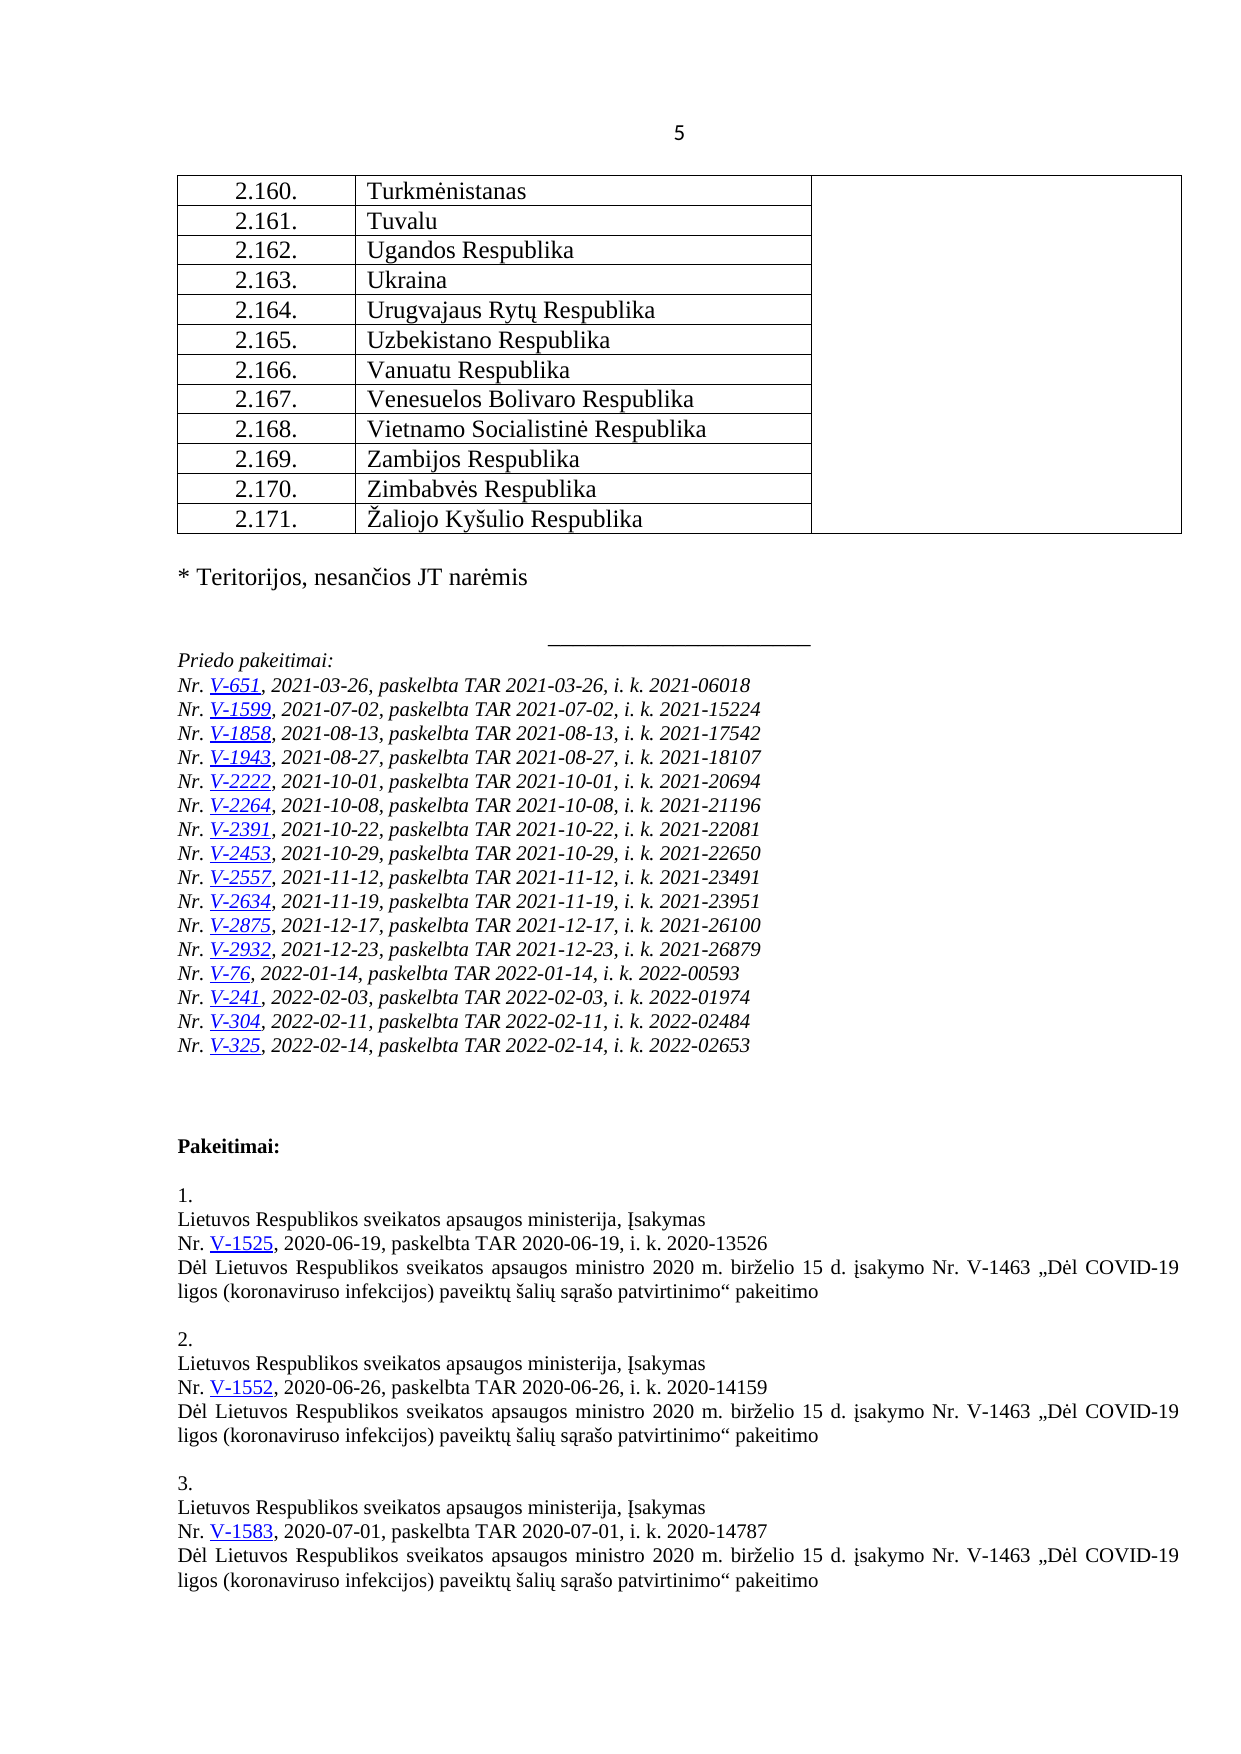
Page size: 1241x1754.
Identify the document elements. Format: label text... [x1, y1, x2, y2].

table_cell 2.160. [178, 176, 355, 205]
text Nr. V-2264, 2021-10-08, paskelbta TAR 2021-10-08, i. k. 2021-21196 [177, 793, 1181, 817]
table_cell 2.166. [178, 355, 355, 383]
text 1. [177, 1182, 1181, 1207]
text 3. [177, 1471, 1181, 1495]
text Nr. V-2557, 2021-11-12, paskelbta TAR 2021-11-12, i. k. 2021-23491 [177, 865, 1181, 889]
text Nr. V-1525, 2020-06-19, paskelbta TAR 2020-06-19, i. k. 2020-13526 [177, 1231, 1181, 1255]
table_cell 2.168. [178, 414, 355, 443]
table_cell Uzbekistano Respublika [356, 325, 811, 354]
text Lietuvos Respublikos sveikatos apsaugos ministerija, Įsakymas [177, 1351, 1181, 1375]
text Nr. V-1858, 2021-08-13, paskelbta TAR 2021-08-13, i. k. 2021-17542 [177, 721, 1181, 745]
text Nr. V-1552, 2020-06-26, paskelbta TAR 2020-06-26, i. k. 2020-14159 [177, 1375, 1181, 1399]
table_cell Turkmėnistanas [356, 176, 811, 205]
table_cell Vietnamo Socialistinė Respublika [356, 414, 811, 443]
table_cell Zambijos Respublika [356, 444, 811, 473]
text Nr. V-2391, 2021-10-22, paskelbta TAR 2021-10-22, i. k. 2021-22081 [177, 817, 1181, 841]
text _____________________ [177, 620, 1181, 648]
text * Teritorijos, nesančios JT narėmis [177, 562, 1181, 591]
table_cell Urugvajaus Rytų Respublika [356, 295, 811, 324]
table_cell Ukraina [356, 265, 811, 294]
text Dėl Lietuvos Respublikos sveikatos apsaugos ministro 2020 m. birželio 15 d. įsakymo Nr. V-1463 „Dėl COVID-19 ligos (koronaviruso infekcijos) paveiktų šalių sąrašo patvirtinimo“ pakeitimo [177, 1543, 1181, 1592]
text Nr. V-2453, 2021-10-29, paskelbta TAR 2021-10-29, i. k. 2021-22650 [177, 841, 1181, 865]
table_cell 2.161. [178, 206, 355, 234]
text Lietuvos Respublikos sveikatos apsaugos ministerija, Įsakymas [177, 1495, 1181, 1519]
table_cell 2.164. [178, 295, 355, 324]
table_cell Ugandos Respublika [356, 236, 811, 264]
text Priedo pakeitimai: [177, 648, 1181, 672]
text Nr. V-1599, 2021-07-02, paskelbta TAR 2021-07-02, i. k. 2021-15224 [177, 697, 1181, 721]
text Pakeitimai: [177, 1134, 1181, 1158]
text Nr. V-304, 2022-02-11, paskelbta TAR 2022-02-11, i. k. 2022-02484 [177, 1009, 1181, 1033]
table_cell 2.169. [178, 444, 355, 473]
table_cell Venesuelos Bolivaro Respublika [356, 385, 811, 413]
text Nr. V-1583, 2020-07-01, paskelbta TAR 2020-07-01, i. k. 2020-14787 [177, 1519, 1181, 1543]
text Nr. V-76, 2022-01-14, paskelbta TAR 2022-01-14, i. k. 2022-00593 [177, 961, 1181, 985]
table_cell 2.170. [178, 474, 355, 503]
table_cell Zimbabvės Respublika [356, 474, 811, 503]
text Nr. V-651, 2021-03-26, paskelbta TAR 2021-03-26, i. k. 2021-06018 [177, 672, 1181, 697]
table_cell 2.162. [178, 236, 355, 264]
table_cell 2.165. [178, 325, 355, 354]
text Nr. V-1943, 2021-08-27, paskelbta TAR 2021-08-27, i. k. 2021-18107 [177, 745, 1181, 769]
text 2. [177, 1327, 1181, 1351]
table_cell [812, 176, 1181, 532]
table_cell 2.163. [178, 265, 355, 294]
table_cell Vanuatu Respublika [356, 355, 811, 383]
table_cell 2.167. [178, 385, 355, 413]
text Nr. V-325, 2022-02-14, paskelbta TAR 2022-02-14, i. k. 2022-02653 [177, 1033, 1181, 1057]
table_cell Tuvalu [356, 206, 811, 234]
text Nr. V-2634, 2021-11-19, paskelbta TAR 2021-11-19, i. k. 2021-23951 [177, 889, 1181, 913]
table_cell 2.171. [178, 504, 355, 532]
text Nr. V-2875, 2021-12-17, paskelbta TAR 2021-12-17, i. k. 2021-26100 [177, 913, 1181, 937]
table_cell Žaliojo Kyšulio Respublika [356, 504, 811, 532]
text Lietuvos Respublikos sveikatos apsaugos ministerija, Įsakymas [177, 1207, 1181, 1231]
text Nr. V-241, 2022-02-03, paskelbta TAR 2022-02-03, i. k. 2022-01974 [177, 985, 1181, 1009]
text Dėl Lietuvos Respublikos sveikatos apsaugos ministro 2020 m. birželio 15 d. įsakymo Nr. V-1463 „Dėl COVID-19 ligos (koronaviruso infekcijos) paveiktų šalių sąrašo patvirtinimo“ pakeitimo [177, 1255, 1181, 1303]
text Nr. V-2932, 2021-12-23, paskelbta TAR 2021-12-23, i. k. 2021-26879 [177, 937, 1181, 961]
text Dėl Lietuvos Respublikos sveikatos apsaugos ministro 2020 m. birželio 15 d. įsakymo Nr. V-1463 „Dėl COVID-19 ligos (koronaviruso infekcijos) paveiktų šalių sąrašo patvirtinimo“ pakeitimo [177, 1399, 1181, 1447]
text Nr. V-2222, 2021-10-01, paskelbta TAR 2021-10-01, i. k. 2021-20694 [177, 769, 1181, 793]
